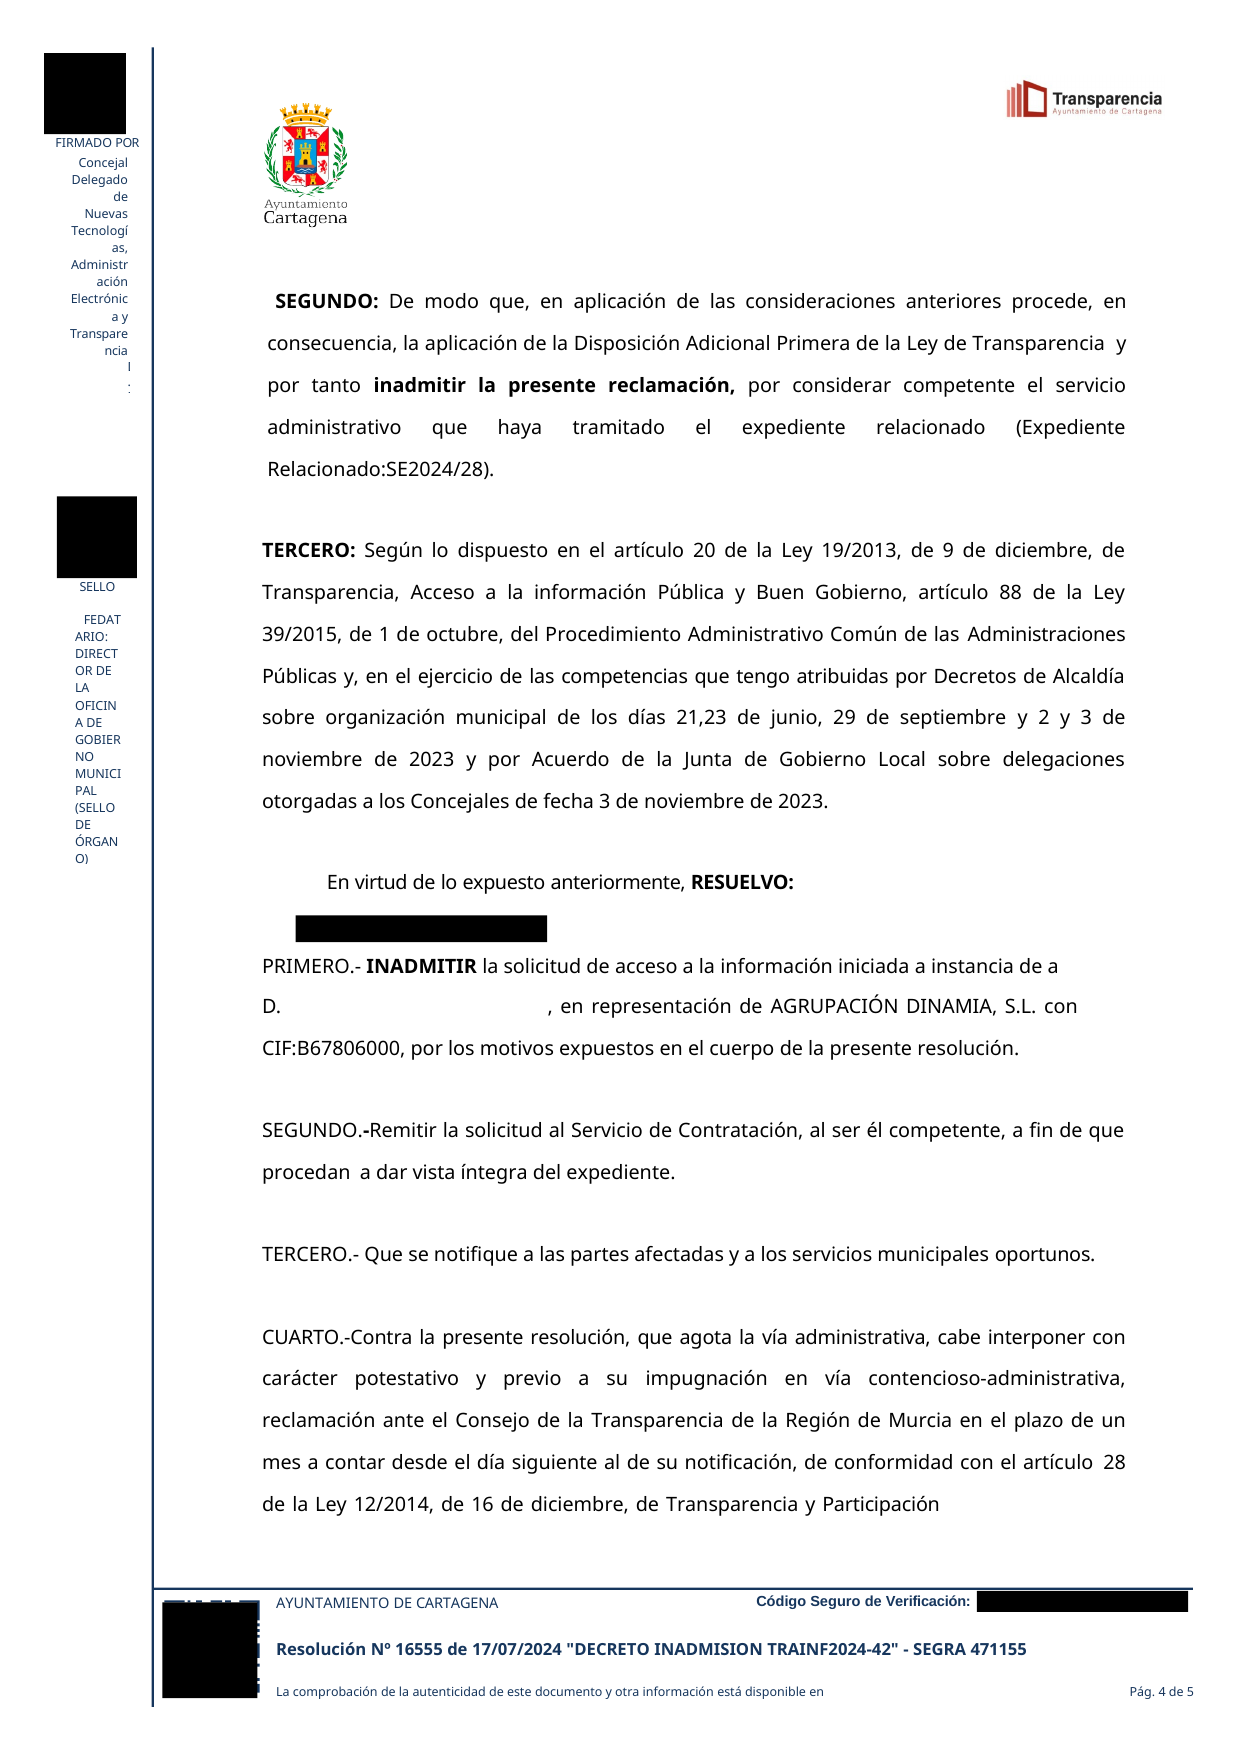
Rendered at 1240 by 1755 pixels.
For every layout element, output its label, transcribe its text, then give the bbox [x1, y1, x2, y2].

text D. , en representación de AGRUPACIÓN DINAMIA, S.L. con CIF:B67806000, por los motivos expuestos en el cuerpo de la presente resolución. [262, 993, 1127, 1061]
text PRIMERO.- INADMITIR la solicitud de acceso a la información iniciada a instancia de a [262, 952, 1210, 979]
text FIRMADO POR [65, 152, 130, 392]
text FEDATARIO: DIRECTOR DE LA OFICINA DE GOBIERNO MUNICIPAL (SELLO DE ÓRGANO) [75, 611, 122, 863]
text TERCERO: Según lo dispuesto en el artículo 20 de la Ley 19/2013, de 9 de diciembre, de Transparencia, Acceso a la información Pública y Buen Gobierno, artículo 88 de la Ley 39/2015, de 1 de octubre, del Procedimiento Administrativo Común de las Administraciones Públicas y, en el ejercicio de las competencias que tengo atribuidas por Decretos de Alcaldía sobre organización municipal de los días 21,23 de junio, 29 de septiembre y 2 y 3 de noviembre de 2023 y por Acuerdo de la Junta de Gobierno Local sobre delegaciones otorgadas a los Concejales de fecha 3 de noviembre de 2023. [262, 537, 1126, 814]
text SEGUNDO.-Remitir la solicitud al Servicio de Contratación, al ser él competente, a fin de que procedan a dar vista íntegra del expediente. [262, 1117, 1125, 1186]
text SEGUNDO: De modo que, en aplicación de las consideraciones anteriores procede, en consecuencia, la aplicación de la Disposición Adicional Primera de la Ley de Transparencia y por tanto inadmitir la presente reclamación, por considerar competente el servicio administrativo que haya tramitado el expediente relacionado (Expediente Relacionado:SE2024/28). [267, 288, 1126, 482]
text Concejal Delegado de Nuevas Tecnologías, Administración Electrónica y Transparencia [67, 154, 128, 359]
text FIRMADO POR [53, 125, 142, 151]
text CUARTO.-Contra la presente resolución, que agota la vía administrativa, cabe interponer con carácter potestativo y previo a su impugnación en vía contencioso-administrativa, reclamación ante el Consejo de la Transparencia de la Región de Murcia en el plazo de un mes a contar desde el día siguiente al de su notificación, de conformidad con el artículo 28 de la Ley 12/2014, de 16 de diciembre, de Transparencia y Participación [262, 1323, 1126, 1517]
text TERCERO.- Que se notifique a las partes afectadas y a los servicios municipales oportunos. [262, 1241, 1126, 1268]
text En virtud de lo expuesto anteriormente, RESUELVO: [327, 869, 1210, 896]
text SELLO [53, 503, 142, 595]
